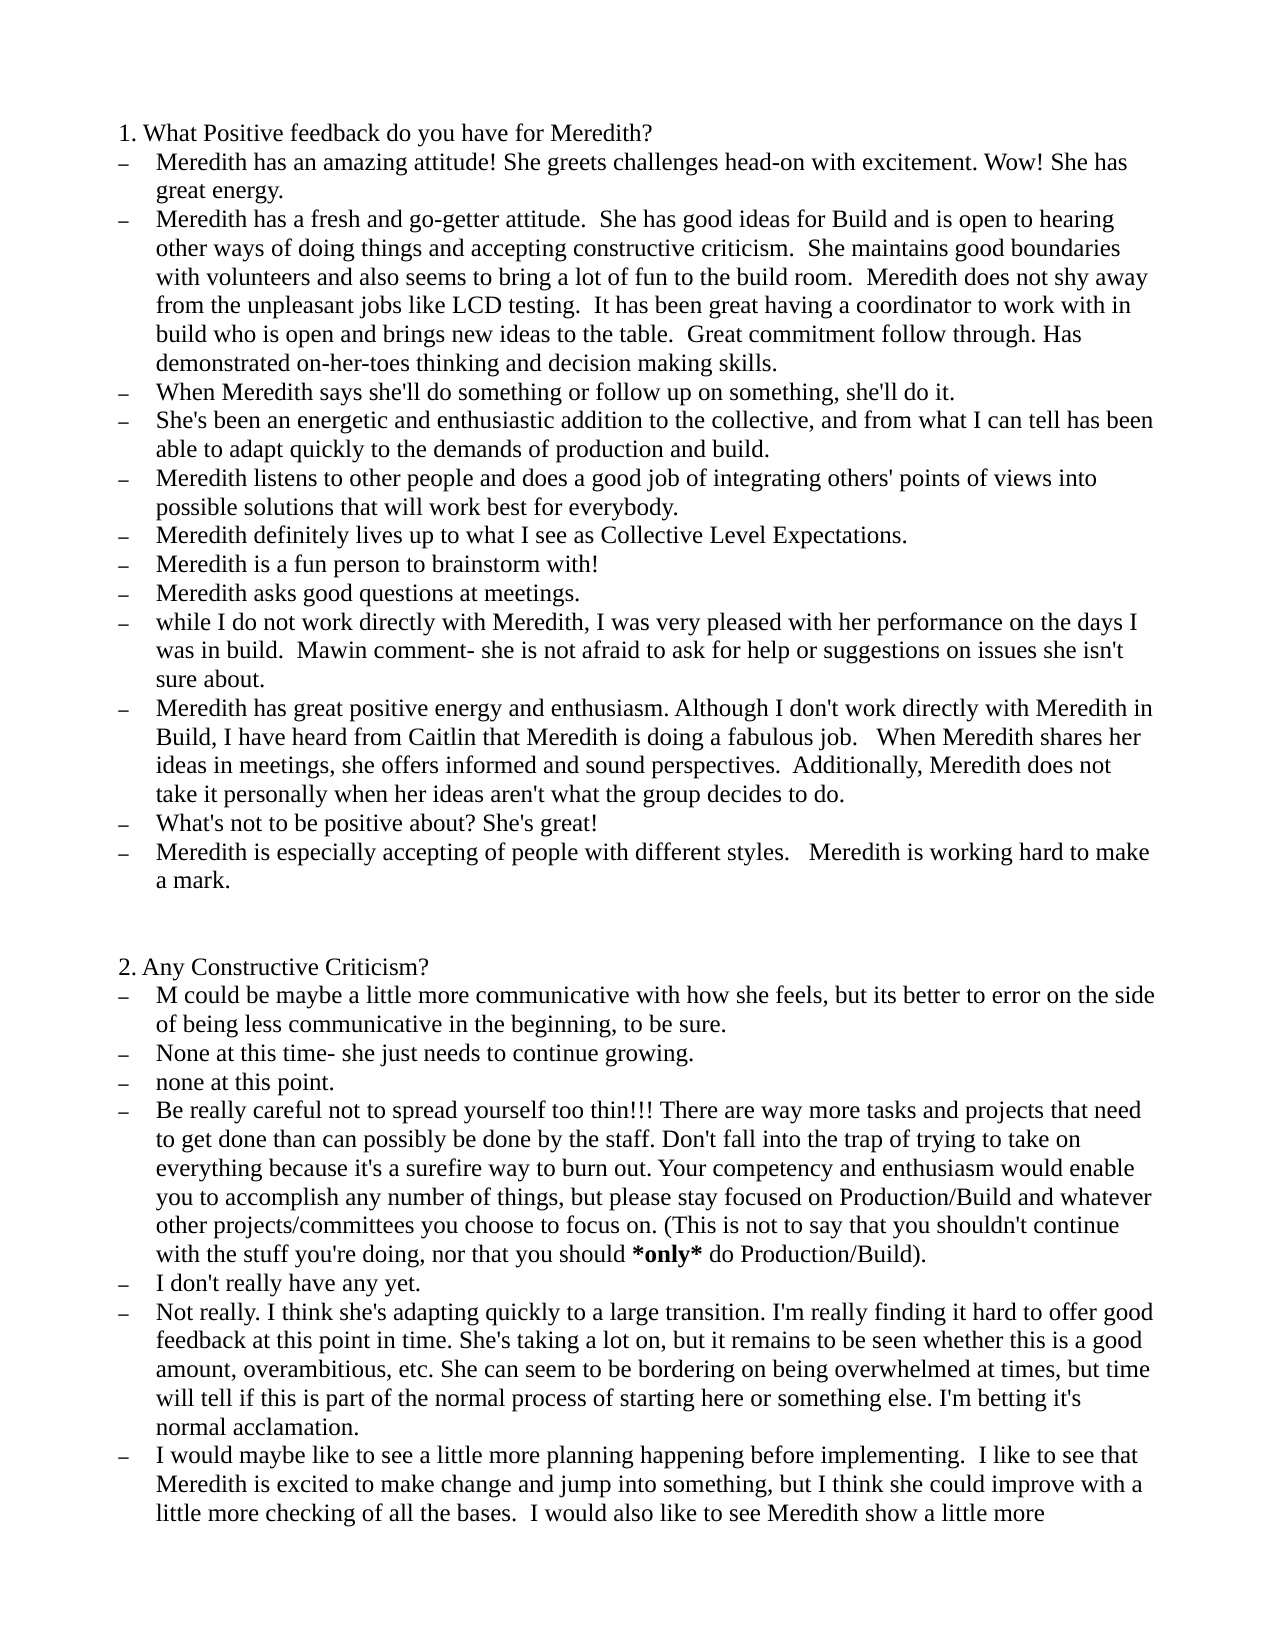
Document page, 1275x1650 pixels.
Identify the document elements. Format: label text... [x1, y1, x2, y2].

list I don't really have any yet. [118, 1268, 1157, 1297]
list Meredith has a fresh and go-getter attitude. She has good ideas for Build and is open to hearing other ways of doing things and accepting constructive criticism. She maintains good boundaries with volunteers and also seems to bring a lot of fun to the build room. Meredith does not shy away from the unpleasant jobs like LCD testing. It has been great having a coordinator to work with in build who is open and brings new ideas to the table. Great commitment follow through. Has demonstrated on-her-toes thinking and decision making skills. [118, 204, 1157, 377]
list None at this time- she just needs to continue growing. [118, 1038, 1157, 1067]
list I would maybe like to see a little more planning happening before implementing. I like to see that Meredith is excited to make change and jump into something, but I think she could improve with a little more checking of all the bases. I would also like to see Meredith show a little more [118, 1441, 1157, 1527]
list Meredith asks good questions at meetings. [118, 578, 1157, 607]
list Meredith is a fun person to brainstorm with! [118, 549, 1157, 578]
list Meredith is especially accepting of people with different styles. Meredith is working hard to make a mark. [118, 837, 1157, 894]
text 1. What Positive feedback do you have for Meredith? [118, 118, 1157, 147]
list none at this point. [118, 1067, 1157, 1096]
list Meredith has great positive energy and enthusiasm. Although I don't work directly with Meredith in Build, I have heard from Caitlin that Meredith is doing a fabulous job. When Meredith shares her ideas in meetings, she offers informed and sound perspectives. Additionally, Meredith does not take it personally when her ideas aren't what the group decides to do. [118, 693, 1157, 808]
list She's been an energetic and enthusiastic addition to the collective, and from what I can tell has been able to adapt quickly to the demands of production and build. [118, 406, 1157, 463]
list M could be maybe a little more communicative with how she feels, but its better to error on the side of being less communicative in the beginning, to be sure. [118, 981, 1157, 1038]
list Be really careful not to spread yourself too thin!!! There are way more tasks and projects that need to get done than can possibly be done by the staff. Don't fall into the trap of trying to take on everything because it's a surefire way to burn out. Your competency and enthusiasm would enable you to accomplish any number of things, but please stay focused on Production/Build and whatever other projects/committees you choose to focus on. (This is not to say that you shouldn't continue with the stuff you're doing, nor that you should *only* do Production/Build). [118, 1096, 1157, 1268]
list Meredith listens to other people and does a good job of integrating others' points of views into possible solutions that will work best for everybody. [118, 463, 1157, 521]
list What's not to be positive about? She's great! [118, 808, 1157, 837]
list When Meredith says she'll do something or follow up on something, she'll do it. [118, 377, 1157, 406]
text 2. Any Constructive Criticism? [118, 952, 1157, 981]
list Meredith definitely lives up to what I see as Collective Level Expectations. [118, 521, 1157, 549]
list Not really. I think she's adapting quickly to a large transition. I'm really finding it hard to offer good feedback at this point in time. She's taking a lot on, but it remains to be seen whether this is a good amount, overambitious, etc. She can seem to be bordering on being overwhelmed at times, but time will tell if this is part of the normal process of starting here or something else. I'm betting it's normal acclamation. [118, 1297, 1157, 1441]
list Meredith has an amazing attitude! She greets challenges head-on with excitement. Wow! She has great energy. [118, 147, 1157, 204]
list while I do not work directly with Meredith, I was very pleased with her performance on the days I was in build. Mawin comment- she is not afraid to ask for help or suggestions on issues she isn't sure about. [118, 607, 1157, 693]
